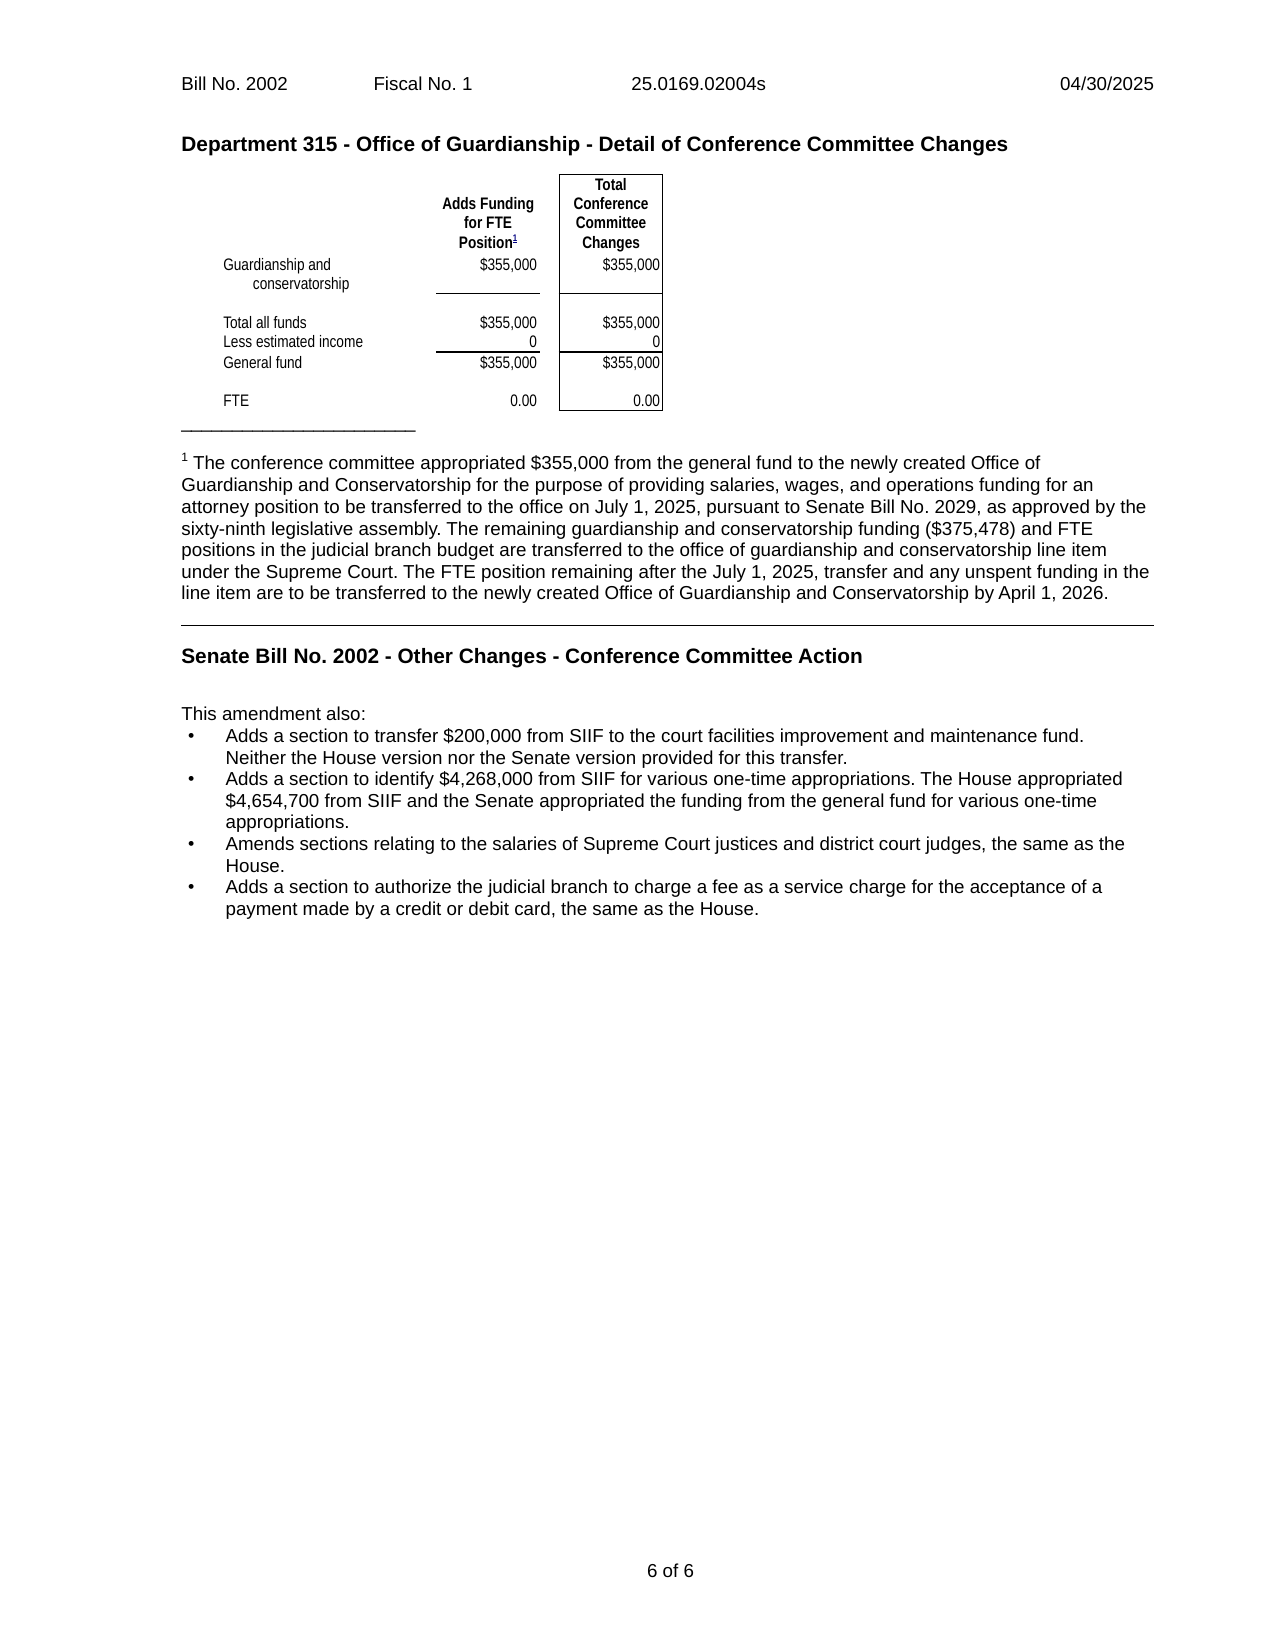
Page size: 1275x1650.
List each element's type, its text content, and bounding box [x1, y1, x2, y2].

table_header Adds Funding for FTE Position1 [436, 174, 539, 254]
table_cell $355,000 [560, 313, 662, 332]
table_cell [417, 332, 436, 351]
table_cell [220, 372, 417, 391]
table_cell 0.00 [436, 391, 539, 410]
table_cell [540, 332, 559, 351]
table_cell $355,000 [436, 255, 539, 293]
table_cell $355,000 [560, 255, 662, 293]
table_cell Less estimated income [220, 332, 417, 351]
table_header Total Conference Committee Changes [560, 175, 662, 254]
table_cell [417, 351, 436, 372]
table_cell [417, 255, 436, 293]
table_header [540, 174, 559, 254]
text Senate Bill No. 2002 - Other Changes - Conference Committee Action [181, 644, 1154, 668]
text Department 315 - Office of Guardianship - Detail of Conference Committee Changes [181, 132, 1154, 156]
list Adds a section to authorize the judicial branch to charge a fee as a service charge for the acceptance of a payment made by a credit or debit card, the same as the House. [188, 876, 1154, 919]
table_cell 0 [560, 332, 662, 351]
table_header [417, 174, 436, 254]
table_cell 0 [436, 332, 539, 351]
table_cell [417, 313, 436, 332]
table_cell [540, 313, 559, 332]
text 1 The conference committee appropriated $355,000 from the general fund to the newly created Office of Guardianship and Conservatorship for the purpose of providing salaries, wages, and operations funding for an attorney position to be transferred to the office on July 1, 2025, pursuant to Senate Bill No. 2029, as approved by the sixty‑ninth legislative assembly. The remaining guardianship and conservatorship funding ($375,478) and FTE positions in the judicial branch budget are transferred to the office of guardianship and conservatorship line item under the Supreme Court. The FTE position remaining after the July 1, 2025, transfer and any unspent funding in the line item are to be transferred to the newly created Office of Guardianship and Conservatorship by April 1, 2026. [181, 450, 1154, 603]
table_cell [417, 293, 436, 313]
table_cell Guardianship and conservatorship [220, 255, 417, 293]
table_cell [540, 255, 559, 293]
table_header [220, 174, 417, 254]
table_cell $355,000 [436, 313, 539, 332]
table_cell General fund [220, 351, 417, 372]
list Adds a section to transfer $200,000 from SIIF to the court facilities improvement and maintenance fund. Neither the House version nor the Senate version provided for this transfer. [188, 725, 1154, 768]
table_cell [560, 294, 662, 313]
table_cell [436, 294, 539, 313]
list Adds a section to identify $4,268,000 from SIIF for various one-time appropriations. The House appropriated $4,654,700 from SIIF and the Senate appropriated the funding from the general fund for various one-time appropriations. [188, 768, 1154, 833]
table_cell [417, 372, 436, 391]
text This amendment also: [181, 703, 1154, 725]
table_cell [220, 293, 417, 313]
table_cell 0.00 [560, 391, 662, 410]
table_cell [540, 293, 559, 313]
table_cell FTE [220, 391, 417, 410]
table_cell [540, 351, 559, 372]
table_cell [540, 391, 559, 410]
table_cell $355,000 [560, 353, 662, 372]
list Amends sections relating to the salaries of Supreme Court justices and district court judges, the same as the House. [188, 833, 1154, 876]
table_cell $355,000 [436, 353, 539, 372]
table_cell Total all funds [220, 313, 417, 332]
table_cell [560, 372, 662, 391]
table_cell [417, 391, 436, 410]
table_cell [540, 372, 559, 391]
table_cell [436, 372, 539, 391]
